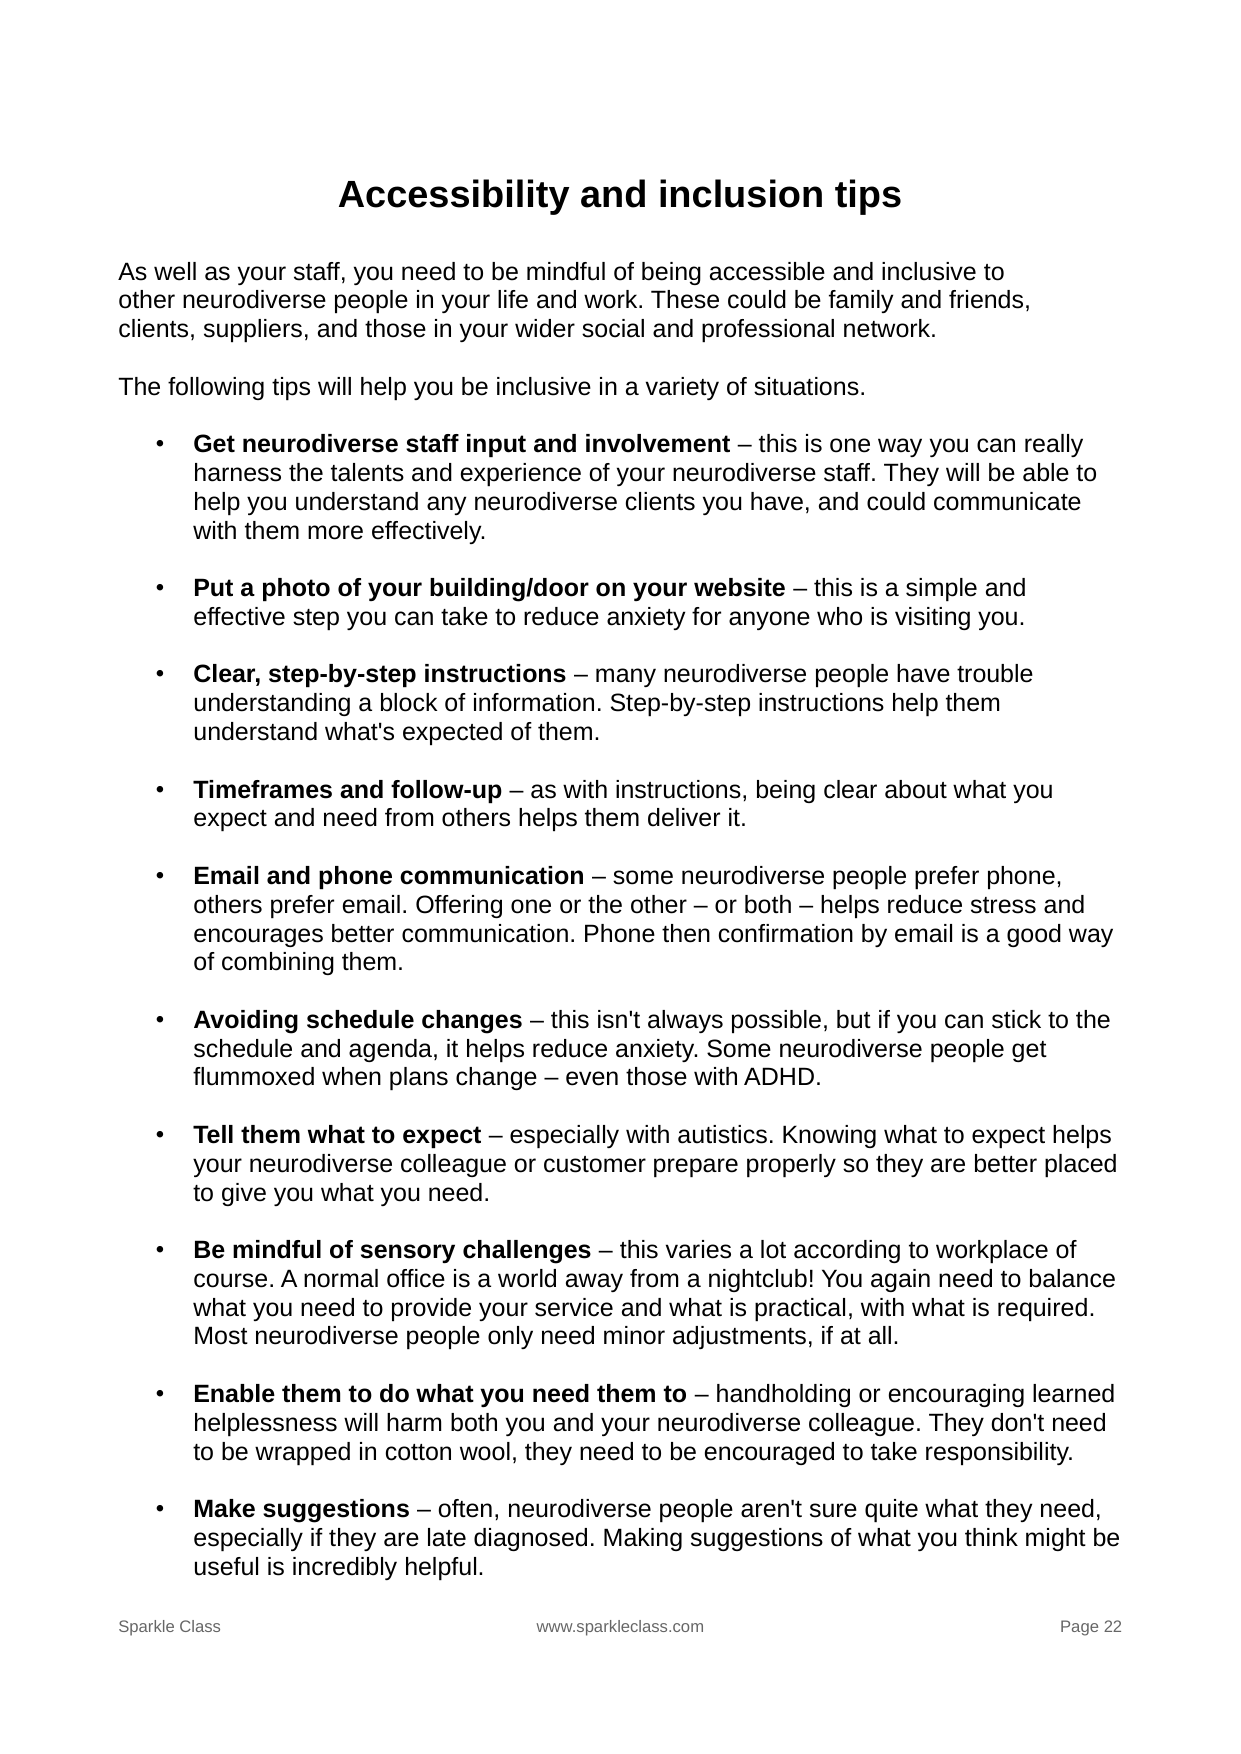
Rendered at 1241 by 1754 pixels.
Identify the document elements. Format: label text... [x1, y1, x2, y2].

list Email and phone communication – some neurodiverse people prefer phone, others prefer email. Offering one or the other – or both – helps reduce stress and encourages better communication. Phone then confirmation by email is a good way of combining them. [156, 861, 1122, 976]
list Get neurodiverse staff input and involvement – this is one way you can really harness the talents and experience of your neurodiverse staff. They will be able to help you understand any neurodiverse clients you have, and could communicate with them more effectively. [156, 429, 1122, 573]
subtitle Accessibility and inclusion tips [118, 172, 1122, 216]
text The following tips will help you be inclusive in a variety of situations. [118, 372, 1063, 401]
list Avoiding schedule changes – this isn't always possible, but if you can stick to the schedule and agenda, it helps reduce anxiety. Some neurodiverse people get flummoxed when plans change – even those with ADHD. [156, 1005, 1122, 1091]
list Timeframes and follow-up – as with instructions, being clear about what you expect and need from others helps them deliver it. [156, 774, 1122, 861]
list Enable them to do what you need them to – handholding or encouraging learned helplessness will harm both you and your neurodiverse colleague. They don't need to be wrapped in cotton wool, they need to be encouraged to take responsibility. [156, 1379, 1122, 1465]
list Clear, step-by-step instructions – many neurodiverse people have trouble understanding a block of information. Step-by-step instructions help them understand what's expected of them. [156, 659, 1122, 774]
list Make suggestions – often, neurodiverse people aren't sure quite what they need, especially if they are late diagnosed. Making suggestions of what you think might be useful is incredibly helpful. [156, 1494, 1122, 1580]
text As well as your staff, you need to be mindful of being accessible and inclusive to other neurodiverse people in your life and work. These could be family and friends, clients, suppliers, and those in your wider social and professional network. [118, 257, 1063, 343]
list Tell them what to expect – especially with autistics. Knowing what to expect helps your neurodiverse colleague or customer prepare properly so they are better placed to give you what you need. [156, 1120, 1122, 1206]
list Put a photo of your building/door on your website – this is a simple and effective step you can take to reduce anxiety for anyone who is visiting you. [156, 573, 1122, 659]
list Be mindful of sensory challenges – this varies a lot according to workplace of course. A normal office is a world away from a nightclub! You again need to balance what you need to provide your service and what is practical, with what is required. Most neurodiverse people only need minor adjustments, if at all. [156, 1235, 1122, 1350]
